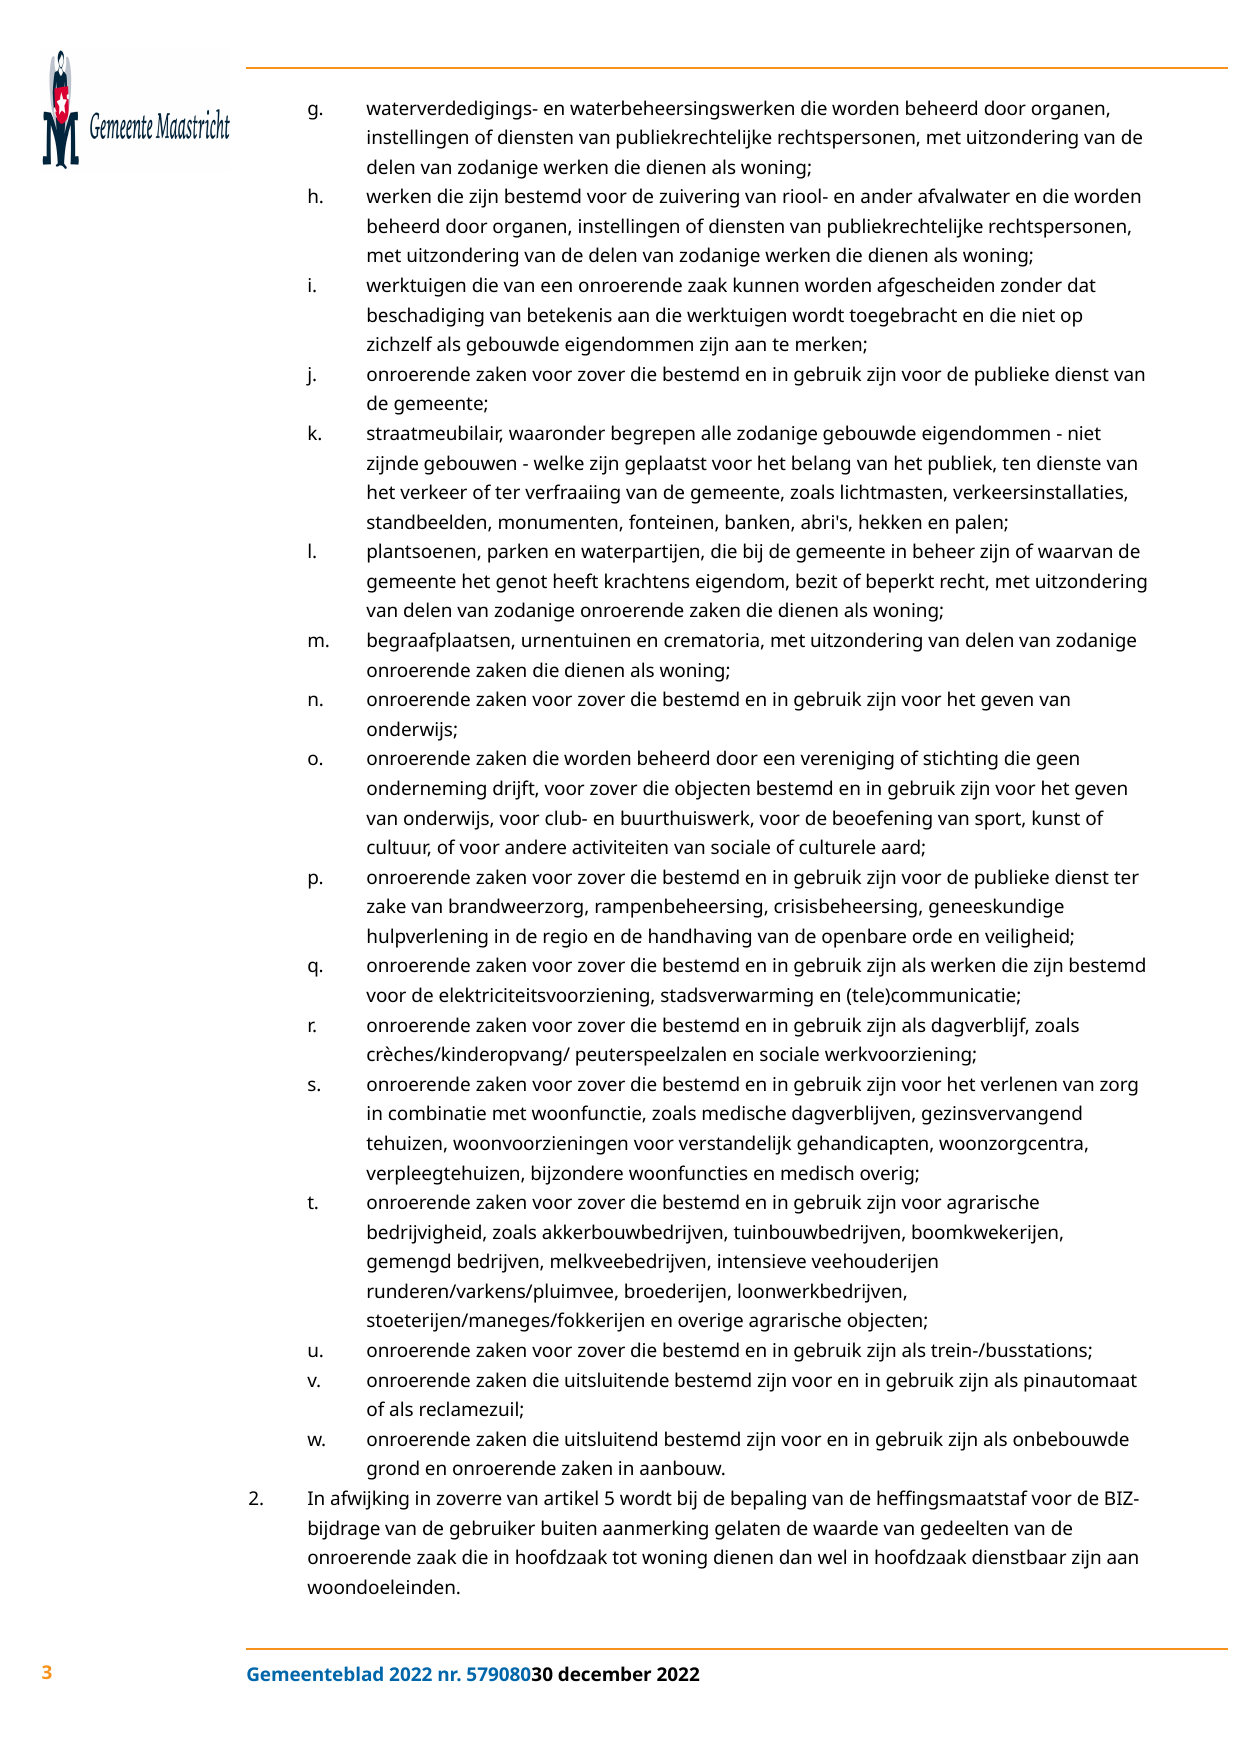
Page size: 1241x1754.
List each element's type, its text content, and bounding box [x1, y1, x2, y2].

list waterverdedigings- en waterbeheersingswerken die worden beheerd door organen, instellingen of diensten van publiekrechtelijke rechtspersonen, met uitzondering van de delen van zodanige werken die dienen als woning; [307, 95, 1152, 180]
list onroerende zaken voor zover die bestemd en in gebruik zijn als dagverblijf, zoals crèches/kinderopvang/ peuterspeelzalen en sociale werkvoorziening; [307, 1012, 1152, 1067]
list onroerende zaken voor zover die bestemd en in gebruik zijn voor agrarische bedrijvigheid, zoals akkerbouwbedrijven, tuinbouwbedrijven, boomkwekerijen, gemengd bedrijven, melkveebedrijven, intensieve veehouderijen runderen/varkens/pluimvee, broederijen, loonwerkbedrijven, stoeterijen/maneges/fokkerijen en overige agrarische objecten; [307, 1189, 1152, 1333]
list onroerende zaken die uitsluitende bestemd zijn voor en in gebruik zijn als pinautomaat of als reclamezuil; [307, 1367, 1152, 1422]
list onroerende zaken voor zover die bestemd en in gebruik zijn als trein-/busstations; [307, 1337, 1152, 1363]
list werktuigen die van een onroerende zaak kunnen worden afgescheiden zonder dat beschadiging van betekenis aan die werktuigen wordt toegebracht en die niet op zichzelf als gebouwde eigendommen zijn aan te merken; [307, 272, 1152, 357]
list onroerende zaken voor zover die bestemd en in gebruik zijn voor de publieke dienst van de gemeente; [307, 361, 1152, 416]
list In afwijking in zoverre van artikel 5 wordt bij de bepaling van de heffingsmaatstaf voor de BIZ-bijdrage van de gebruiker buiten aanmerking gelaten de waarde van gedeelten van de onroerende zaak die in hoofdzaak tot woning dienen dan wel in hoofdzaak dienstbaar zijn aan woondoeleinden. [248, 1485, 1152, 1600]
list plantsoenen, parken en waterpartijen, die bij de gemeente in beheer zijn of waarvan de gemeente het genot heeft krachtens eigendom, bezit of beperkt recht, met uitzondering van delen van zodanige onroerende zaken die dienen als woning; [307, 538, 1152, 623]
picture [41, 47, 231, 172]
list werken die zijn bestemd voor de zuivering van riool- en ander afvalwater en die worden beheerd door organen, instellingen of diensten van publiekrechtelijke rechtspersonen, met uitzondering van de delen van zodanige werken die dienen als woning; [307, 183, 1152, 268]
list onroerende zaken die uitsluitend bestemd zijn voor en in gebruik zijn als onbebouwde grond en onroerende zaken in aanbouw. [307, 1426, 1152, 1481]
list onroerende zaken voor zover die bestemd en in gebruik zijn als werken die zijn bestemd voor de elektriciteitsvoorziening, stadsverwarming en (tele)communicatie; [307, 953, 1152, 1008]
list onroerende zaken die worden beheerd door een vereniging of stichting die geen onderneming drijft, voor zover die objecten bestemd en in gebruik zijn voor het geven van onderwijs, voor club- en buurthuiswerk, voor de beoefening van sport, kunst of cultuur, of voor andere activiteiten van sociale of culturele aard; [307, 746, 1152, 860]
list onroerende zaken voor zover die bestemd en in gebruik zijn voor het geven van onderwijs; [307, 686, 1152, 742]
list straatmeubilair, waaronder begrepen alle zodanige gebouwde eigendommen - niet zijnde gebouwen - welke zijn geplaatst voor het belang van het publiek, ten dienste van het verkeer of ter verfraaiing van de gemeente, zoals lichtmasten, verkeersinstallaties, standbeelden, monumenten, fonteinen, banken, abri's, hekken en palen; [307, 420, 1152, 535]
list begraafplaatsen, urnentuinen en crematoria, met uitzondering van delen van zodanige onroerende zaken die dienen als woning; [307, 627, 1152, 683]
list onroerende zaken voor zover die bestemd en in gebruik zijn voor de publieke dienst ter zake van brandweerzorg, rampenbeheersing, crisisbeheersing, geneeskundige hulpverlening in de regio en de handhaving van de openbare orde en veiligheid; [307, 864, 1152, 949]
list onroerende zaken voor zover die bestemd en in gebruik zijn voor het verlenen van zorg in combinatie met woonfunctie, zoals medische dagverblijven, gezinsvervangend tehuizen, woonvoorzieningen voor verstandelijk gehandicapten, woonzorgcentra, verpleegtehuizen, bijzondere woonfuncties en medisch overig; [307, 1071, 1152, 1186]
